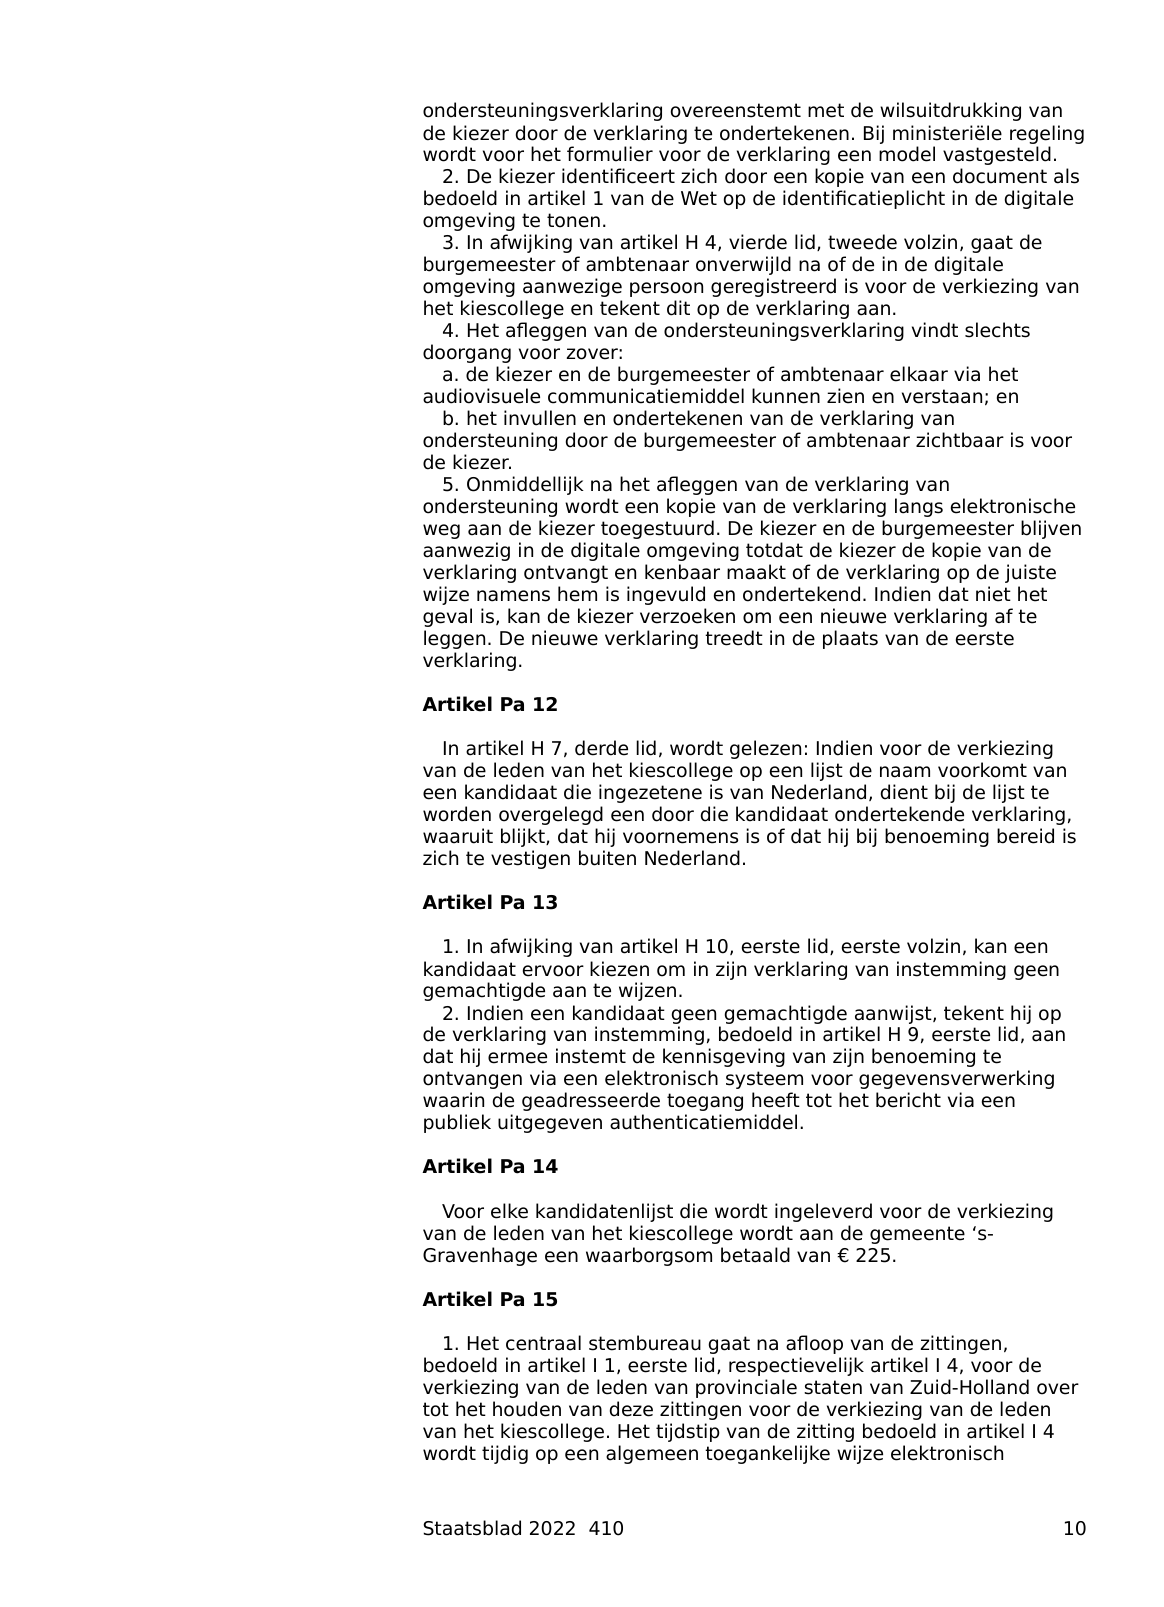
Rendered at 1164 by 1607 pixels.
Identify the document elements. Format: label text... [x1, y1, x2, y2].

text In artikel H 7, derde lid, wordt gelezen: Indien voor de verkiezing van de leden van het kiescollege op een lijst de naam voorkomt van een kandidaat die ingezetene is van Nederland, dient bij de lijst te worden overgelegd een door die kandidaat ondertekende verklaring, waaruit blijkt, dat hij voornemens is of dat hij bij benoeming bereid is zich te vestigen buiten Nederland. [422, 738, 1087, 870]
subtitle Artikel Pa 15 [422, 1289, 1087, 1311]
text b. het invullen en ondertekenen van de verklaring van ondersteuning door de burgemeester of ambtenaar zichtbaar is voor de kiezer. [422, 408, 1087, 474]
text a. de kiezer en de burgemeester of ambtenaar elkaar via het audiovisuele communicatiemiddel kunnen zien en verstaan; en [422, 364, 1087, 408]
text 1. Het centraal stembureau gaat na afloop van de zittingen, bedoeld in artikel I 1, eerste lid, respectievelijk artikel I 4, voor de verkiezing van de leden van provinciale staten van Zuid-Holland over tot het houden van deze zittingen voor de verkiezing van de leden van het kiescollege. Het tijdstip van de zitting bedoeld in artikel I 4 wordt tijdig op een algemeen toegankelijke wijze elektronisch [422, 1333, 1087, 1465]
text ondersteuningsverklaring overeenstemt met de wilsuitdrukking van de kiezer door de verklaring te ondertekenen. Bij ministeriële regeling wordt voor het formulier voor de verklaring een model vastgesteld. [422, 100, 1087, 166]
subtitle Artikel Pa 13 [422, 892, 1087, 914]
text 3. In afwijking van artikel H 4, vierde lid, tweede volzin, gaat de burgemeester of ambtenaar onverwijld na of de in de digitale omgeving aanwezige persoon geregistreerd is voor de verkiezing van het kiescollege en tekent dit op de verklaring aan. [422, 232, 1087, 320]
text Voor elke kandidatenlijst die wordt ingeleverd voor de verkiezing van de leden van het kiescollege wordt aan de gemeente ‘s-Gravenhage een waarborgsom betaald van € 225. [422, 1201, 1087, 1267]
text 1. In afwijking van artikel H 10, eerste lid, eerste volzin, kan een kandidaat ervoor kiezen om in zijn verklaring van instemming geen gemachtigde aan te wijzen. [422, 936, 1087, 1002]
text 5. Onmiddellijk na het afleggen van de verklaring van ondersteuning wordt een kopie van de verklaring langs elektronische weg aan de kiezer toegestuurd. De kiezer en de burgemeester blijven aanwezig in de digitale omgeving totdat de kiezer de kopie van de verklaring ontvangt en kenbaar maakt of de verklaring op de juiste wijze namens hem is ingevuld en ondertekend. Indien dat niet het geval is, kan de kiezer verzoeken om een nieuwe verklaring af te leggen. De nieuwe verklaring treedt in de plaats van de eerste verklaring. [422, 474, 1087, 672]
text 2. Indien een kandidaat geen gemachtigde aanwijst, tekent hij op de verklaring van instemming, bedoeld in artikel H 9, eerste lid, aan dat hij ermee instemt de kennisgeving van zijn benoeming te ontvangen via een elektronisch systeem voor gegevensverwerking waarin de geadresseerde toegang heeft tot het bericht via een publiek uitgegeven authenticatiemiddel. [422, 1002, 1087, 1134]
text 4. Het afleggen van de ondersteuningsverklaring vindt slechts doorgang voor zover: [422, 320, 1087, 364]
subtitle Artikel Pa 12 [422, 694, 1087, 716]
subtitle Artikel Pa 14 [422, 1156, 1087, 1178]
text 2. De kiezer identificeert zich door een kopie van een document als bedoeld in artikel 1 van de Wet op de identificatieplicht in de digitale omgeving te tonen. [422, 166, 1087, 232]
